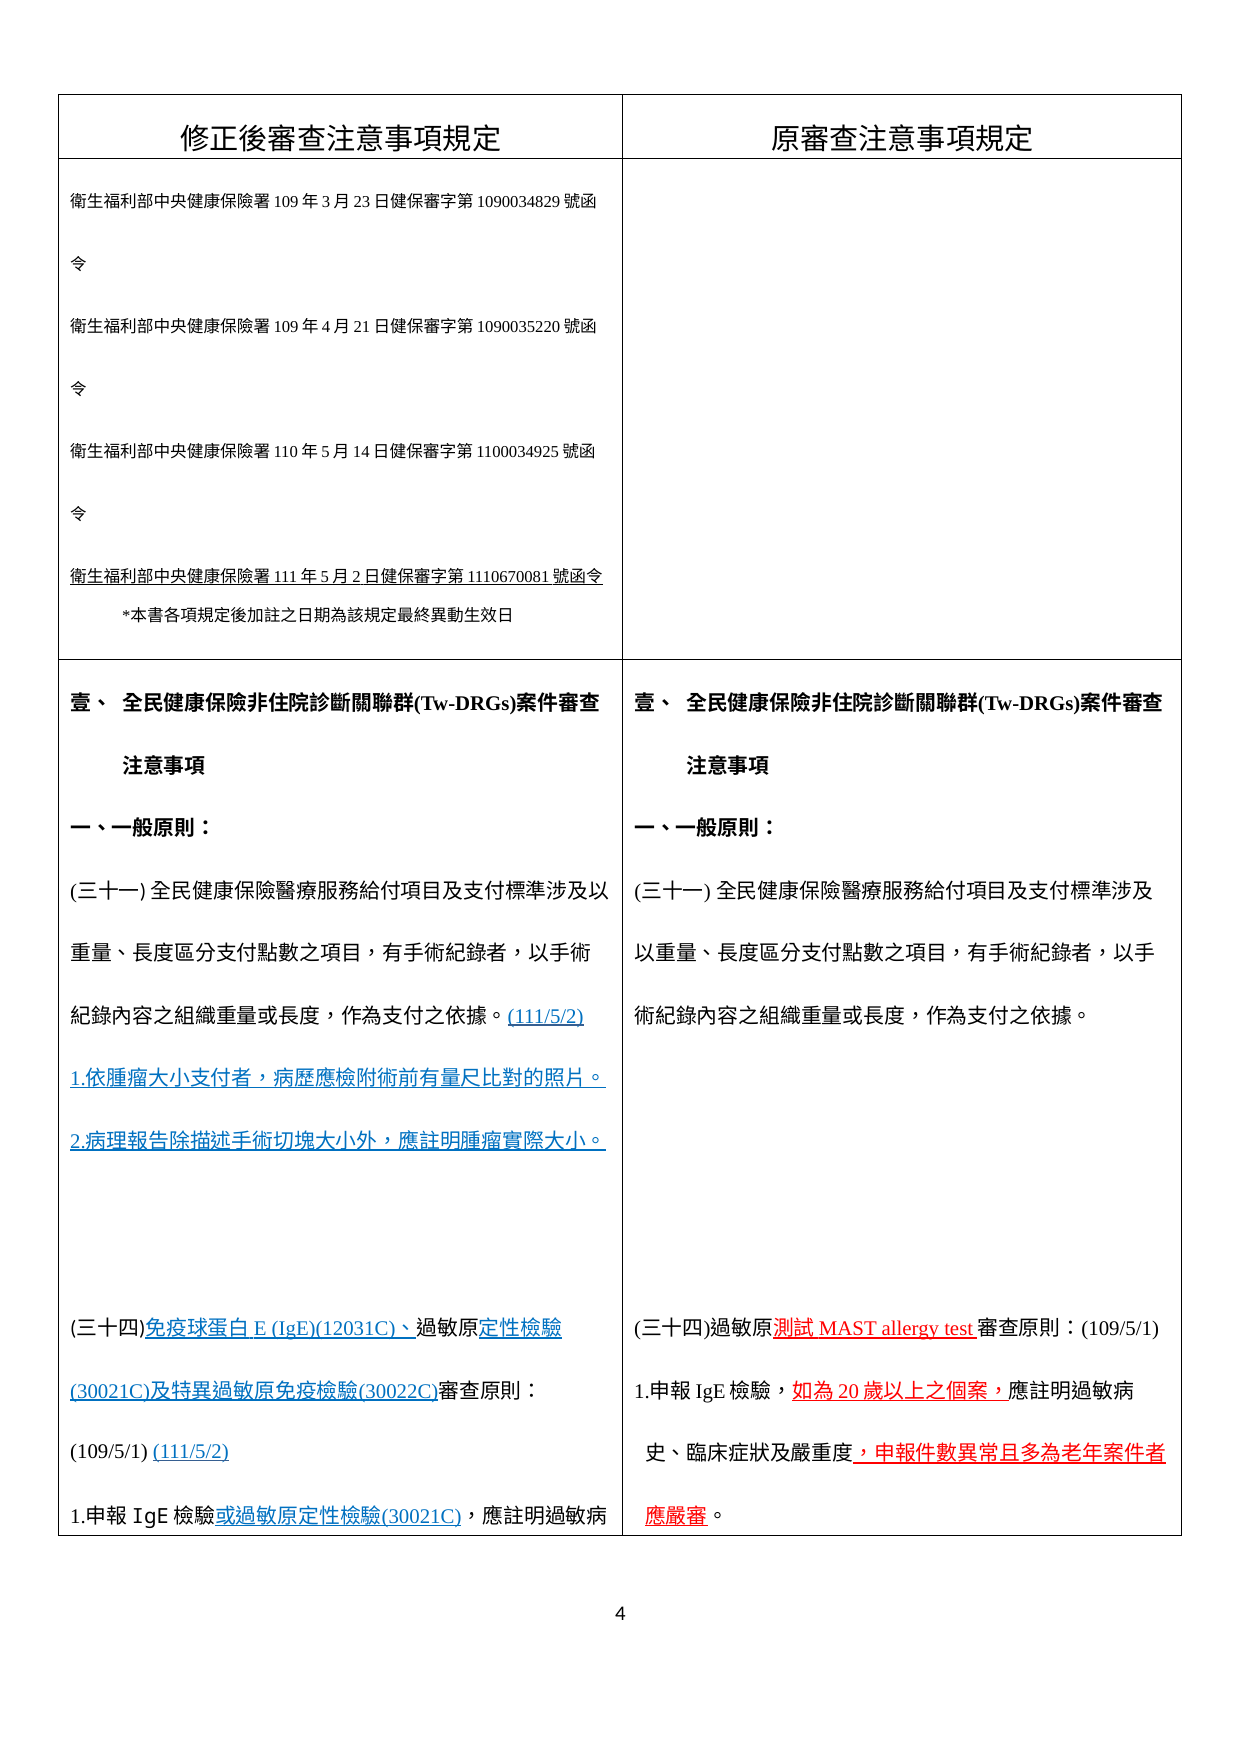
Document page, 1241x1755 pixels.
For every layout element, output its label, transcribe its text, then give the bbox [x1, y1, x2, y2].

table_cell [623, 159, 1181, 659]
table_cell 壹、 全民健康保險非住院診斷關聯群(Tw-DRGs)案件審查注意事項 一、一般原則： (三十一) 全民健康保險醫療服務給付項目及支付標準涉及以重量、長度區分支付點數之項目，有手術紀錄者，以手術紀錄內容之組織重量或長度，作為支付之依據。 (三十四)過敏原測試MAST allergy test審查原則：(109/5/1) 1.申報IgE檢驗，如為20歲以上之個案，應註明過敏病史、臨床症狀及嚴重度，申報件數異常且多為老年案件者應嚴審。 2.除年齡、嗜酸性白血球數考量外或IgE (12031C)大於其標準值或過敏原檢驗(定性)(30021C)異常時，方得執行特異過敏原免疫檢驗(30022C)，以兩年內未實施者為原則。 3.陽性率不宜低於60％，陽性率低於80％者應嚴審。 二、各科審查注意事項： (二) 醫院全民健康保險非住院診斷關聯群(Tw-DRGs)案件醫療費用審查注意事項-內科 5.其他注意事項： (33)睡眠多項生理檢查之審查原則： 甲、Total recording time，6小時(MSLT除外)。 乙、睡眠多項生理檢查，應依病情需要慎選個案，並需檢附醫師及技術人員判讀簽名之報告。對檢查頻率及檢查結果為正常過多之醫療院所加強審查。 丙、報告內容應包含total recording time、total sleep time、sleep efficiency、sleep onset latency、REM latency、sleep stages histogram、apnea-hypopnea index(AHI)(或respiratory disturbance index，RDI)，periodic leg movement(及index)，arousal(及index)。 丁、CPAP調壓檢查應有前次PSG報告(或病歷記載)，報告應包含Titration Chart。CPAP適用條件應符合下列條件其中之一: (1)AHI值至少15/H以上或 (2)AHI值介於5~15/HR且合併臨床症狀(白天過度嗜睡、認知功能受影響、情緒障礙或失眠及共病)或 (3)AHI值介於5~15/HR且合併共病症(高血壓、缺血性心臟病或腦中風病史)。 (三)醫院全民健康保險非住院診斷關聯群(Tw-DRGs)案件醫療費用審查注意事項-外科 43.胰臟膿瘍或胰炎引流術(75401B)、超音波導引(為組織切片，抽吸、注射等) (19007B)之區別：(101/5/1) (3)超音波導引下組織切片(19007B)，需為得知腫瘤或病變之病理結果，使用切片針於超音波指引下或為引流腹內膿瘍，至體內取得組織，並於申報費用時應檢附病理 (細胞學) 檢查報告或細菌培養報告。 48.病態型肥胖實施減重手術(如胃隔間術72035B、72041B腹腔鏡胃間隔術…等)應符合下列各項條件：(109/5/1) (1)BMI(body mass index)身體質量指數≧37.5Kg/m2；BMI≧32.5Kg/m2合併有高危險併發症，如:第二型糖尿病患者其糖化血色素經內科治療後仍≧7.5%、高血壓、呼吸中止症候群等。(109/5/1)(110/6/1) (2)甲、須減重門診滿半年(或門診相關佐證滿半年)及經運動及飲食控制在半年以上。(109/5/1) 乙、年齡在20~65歲間。(109/5/1) 丙、無其它內分泌疾病引起之病態肥胖。 丁、無酗酒、嗑藥及其它精神疾病。 戊、精神狀態健全，經由精神科專科醫師會診認定無異常。 (六)醫院全民健康保險非住院診斷關聯群(Tw-DRGs)案件醫療費用審查注意事項-骨科 11.骨科急診手術限1.長骨multiple fracture(2 components以上) 2.open fracture應註明嚴重度及照片加以說明 3.pediatric fracture 4.complications如neuro vascular injury visceral organ injury infections etc 5.joint fracture or joint dislocation 急診無法復位需行內固定者(101/2/1) 6.special condition 如年輕人之femoral neck fracture及脊椎不穩定骨折等方可申報急診加成。 (八)醫院全民健康保險非住院診斷關聯群(Tw-DRGs)案件醫療費用審查注意事項-耳鼻喉科 100904耳科檢查 100904022平衡檢查VFT (22017C)：包括自發眼振、頭位眼振、頭位變換眼振、搖頭眼振檢查、姿勢反射檢查、四肢偏倚檢查、踏步測驗、單腳站立測驗，Nann氏測驗、Romberg測驗，主要檢測前庭眼反射、前庭脊髓反射。VFT檢查應依照全民健康保險醫療服務給付項目及支付標準表上之規定項目。(102/3/1) (109/5/1) 100904050 若病情穩定，平衡檢查(VFT)、內耳溫差測驗、眼振圖檢查，兩次檢查之間隔需至少三個月，若有病情加重或變化需要再追蹤則不在此限。(103/6/1) (106/8/1) 100906耳鼻喉、頭頸外科處置 (十二) 醫院全民健康保險非住院診斷關聯群(Tw-DRGs) 案件醫療費用審查注意事項-神經外科 18.神經分離術(Neurolysis，83030B、83089B、83090B)：(106/12/1) (1)指周邊神經因受到壓迫或外傷導致沾黏而施行的神經分離減壓手術。 (2)手術時間約2 ~6小時，應檢附NCV/EMG報告。 (十五) 醫院全民健康保險非住院診斷關聯群(Tw-DRGs)案件醫療費用審查注意事項-放射線科 108202腫瘤放射治療 108202010腫瘤放射治療檢附文件 108202010-03 36002B驗証片(每張)：為每一放射治療計畫治療前之品管驗證片，每一療程以申報一次為原則，惟數量以實際照野術數量申報，申報數量以最高6次為宜。(108/3/1) 108202010-05 36021C(3D電腦斷層模擬攝影)、36015B(電腦治療規劃--複雜)、37046B(多葉型準直儀合金模塊之設計及製作-每一照野)與36002B(驗證片)於同一療程以申報一次為宜，其中37046B(多葉型準直儀合金模塊之設計及製作-每一照野)與36002B(驗證片)以實際照野術數量申報，申報數量以最高6次為宜；如有特殊理由必須執行第二次治療計劃時(如照射靶區形狀改變或體型改變過大等)，應提出治療計畫，上述項目於同一療程得申報二次，37046B(多葉型準直儀合金模塊之設計及製作-每一照野)、36002B(驗證片)申報數量原則同第一次療程。(108/3/1) 108203體外遠隔放射治療(109/5/1) 108203022放射治療之總劑量應依據相關癌症/放射治療共識等常規進行。對於以治癒性放射治療(curative intent)為目的者，配合現行健保申報欄位應記載為C。 108203032 Ph審查原則：放射治療之總劑量應依據相關癌症/放射治療共識等常規進行。對於放射治療可望延長生命並提升生活品質者。配合現行健保申報欄位應記載為Ph。 108203042 Pl審查原則：放射治療之總劑量應依據相關癌症/放射治療共識等常規進行。 108203052 Pm審查原則：放射治療之總劑量應依據相關癌症/放射治療共識等常規進行。對於非屬Ph或Pl的緩和性放射治療為目的(palliatve intent)之患者。 108203062對於同時以多個治療計畫治療多個照野時，得同時加總合併申報。每人日之治療照野數申報原則依據實際治療照野數和前述原則來核付，惟每人日超過6個時以每人日6個照野數來核付。 (109/5/1) 108203072針對實施顱部併脊髓放射(craniospinal irradiation)治療者、或是同時實施雙側(乳房或胸壁)照射者，或是同時實施原發部位為頭頸部癌症和食道癌之聯合放射治療，以上情形每人日之治療照野數申報原則依據實際治療照野數來核付，惟每個治療計畫超過8個時(弧形治療亦比照)以每人日8個照野數來核付。(109/5/1) [623, 660, 1181, 1535]
table_header 修正後審查注意事項規定 [59, 95, 622, 158]
table_cell 衛生福利部中央健康保險署109年3月23日健保審字第1090034829號函令 衛生福利部中央健康保險署109年4月21日健保審字第1090035220號函令 衛生福利部中央健康保險署110年5月14日健保審字第1100034925號函令 衛生福利部中央健康保險署111年5月2日健保審字第1110670081號函令 *本書各項規定後加註之日期為該規定最終異動生效日 [59, 159, 622, 659]
table_cell 壹、 全民健康保險非住院診斷關聯群(Tw-DRGs)案件審查注意事項 一、一般原則： (三十一) 全民健康保險醫療服務給付項目及支付標準涉及以重量、長度區分支付點數之項目，有手術紀錄者，以手術紀錄內容之組織重量或長度，作為支付之依據。(111/5/2) 1.依腫瘤大小支付者，病歷應檢附術前有量尺比對的照片。 2.病理報告除描述手術切塊大小外，應註明腫瘤實際大小。 (三十四)免疫球蛋白E (IgE)(12031C)、過敏原定性檢驗(30021C)及特異過敏原免疫檢驗(30022C)審查原則：(109/5/1) (111/5/2) 1.申報IgE檢驗或過敏原定性檢驗(30021C)，應註明過敏病 [59, 660, 622, 1535]
table_header 原審查注意事項規定 [623, 95, 1181, 158]
